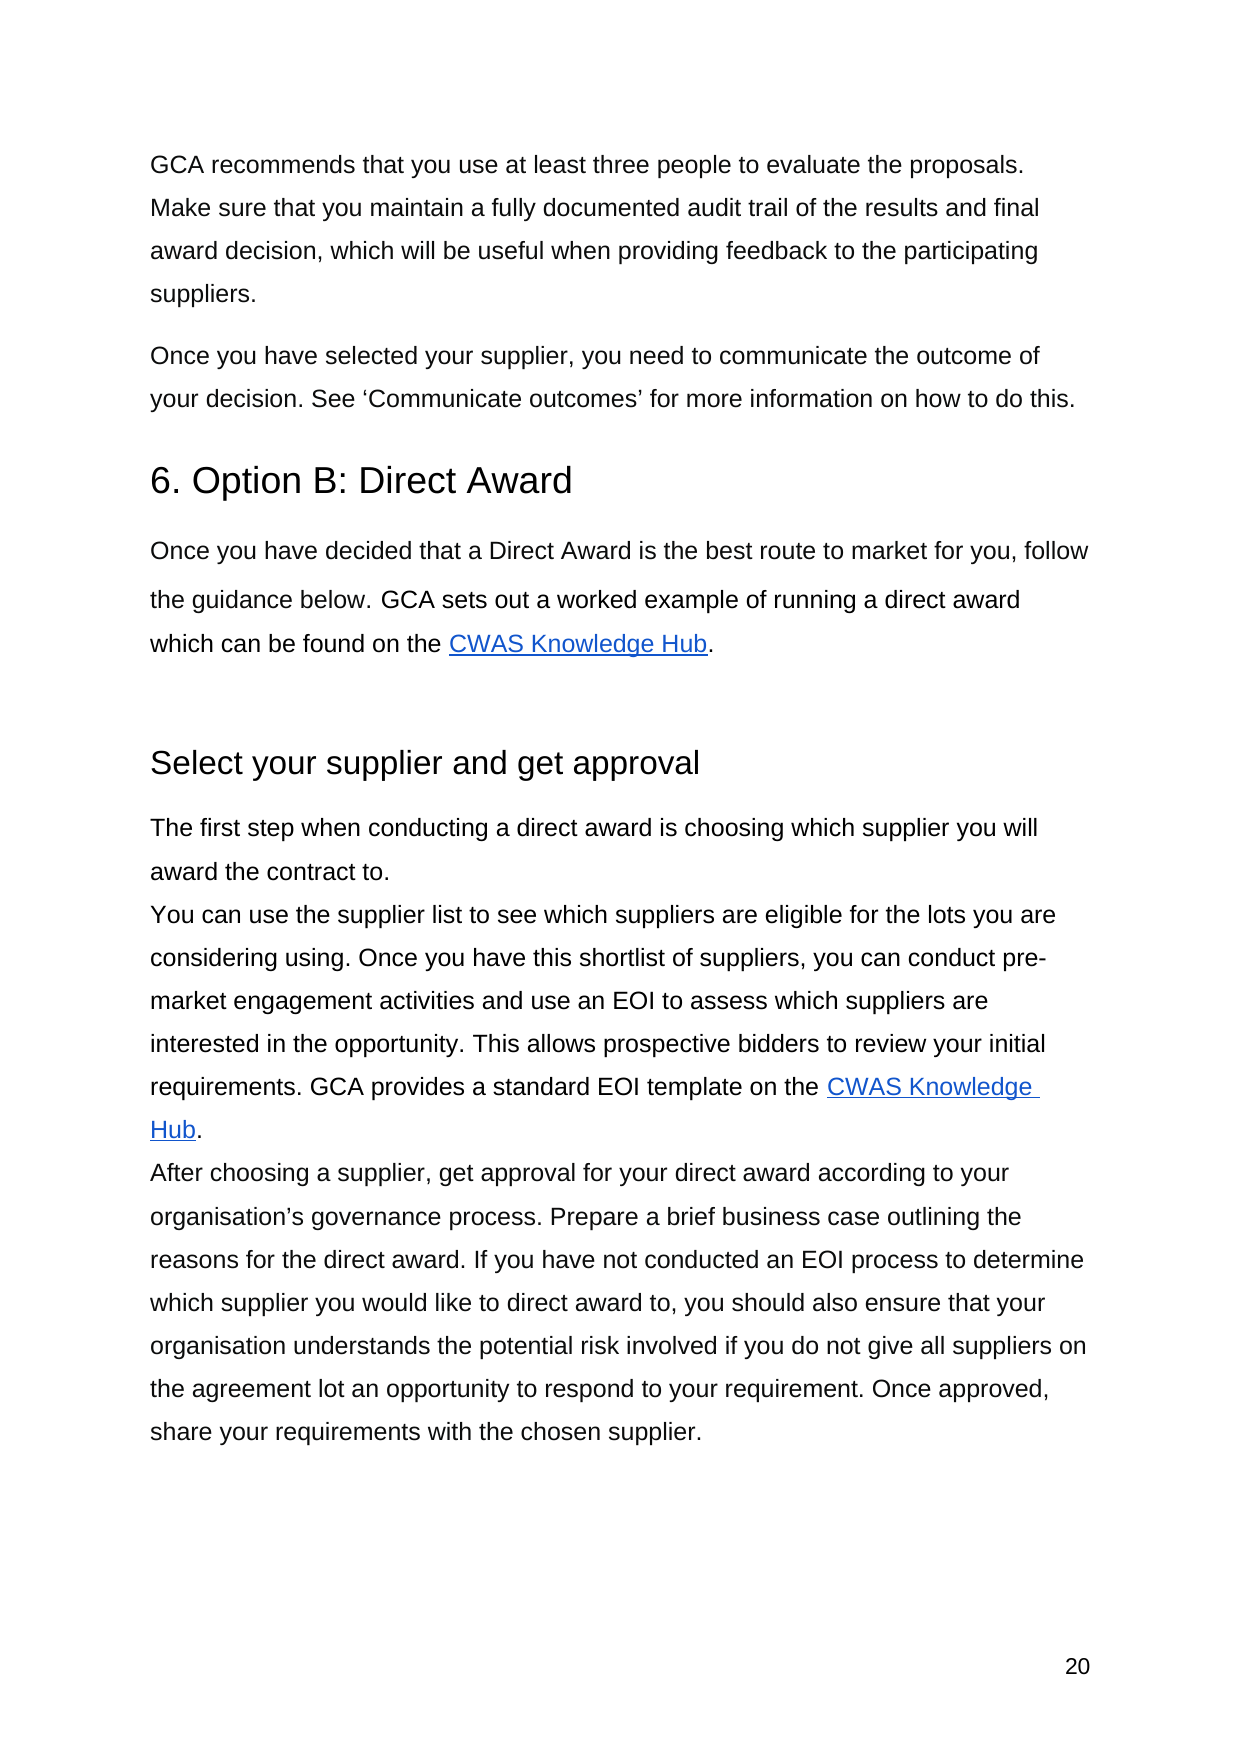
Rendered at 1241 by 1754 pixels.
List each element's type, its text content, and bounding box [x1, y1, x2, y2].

text You can use the supplier list to see which suppliers are eligible for the lots you are considering using. Once you have this shortlist of suppliers, you can conduct pre-market engagement activities and use an EOI to assess which suppliers are interested in the opportunity. This allows prospective bidders to review your initial requirements. GCA provides a standard EOI template on the CWAS Knowledge Hub. [150, 899, 1090, 1144]
subtitle Select your supplier and get approval [150, 743, 1090, 782]
text Once you have decided that a Direct Award is the best route to market for you, follow the guidance below. GCA sets out a worked example of running a direct award which can be found on the CWAS Knowledge Hub. [150, 536, 1090, 658]
text After choosing a supplier, get approval for your direct award according to your organisation’s governance process. Prepare a brief business case outlining the reasons for the direct award. If you have not conducted an EOI process to determine which supplier you would like to direct award to, you should also ensure that your organisation understands the potential risk involved if you do not give all suppliers on the agreement lot an opportunity to respond to your requirement. Once approved, share your requirements with the chosen supplier. [150, 1158, 1090, 1446]
text Once you have selected your supplier, you need to communicate the outcome of your decision. See ‘Communicate outcomes’ for more information on how to do this. [150, 341, 1090, 413]
subtitle 6. Option B: Direct Award [150, 459, 1090, 502]
text The first step when conducting a direct award is choosing which supplier you will award the contract to. [150, 813, 1090, 885]
text GCA recommends that you use at least three people to evaluate the proposals. Make sure that you maintain a fully documented audit trail of the results and final award decision, which will be useful when providing feedback to the participating suppliers. [150, 150, 1090, 308]
